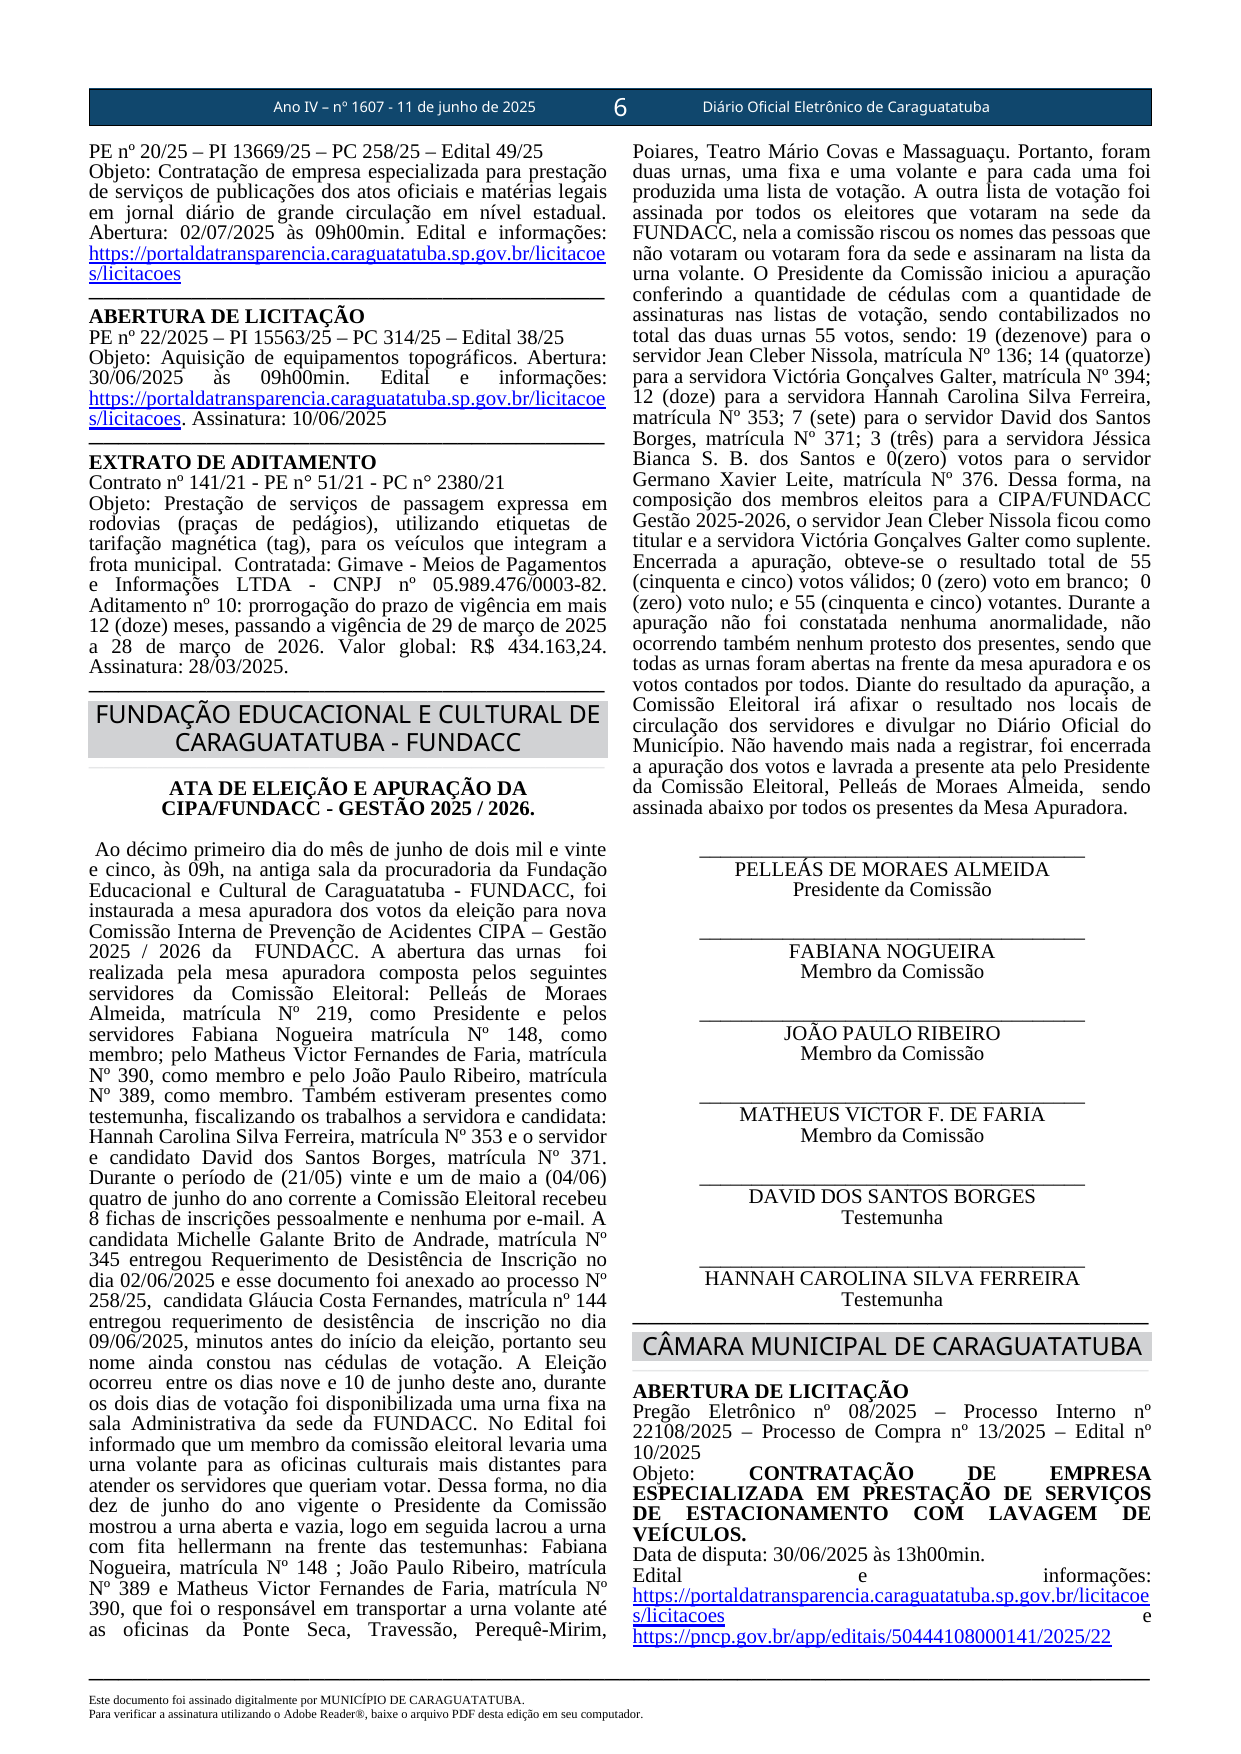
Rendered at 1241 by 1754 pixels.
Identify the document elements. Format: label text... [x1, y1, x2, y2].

text ABERTURA DE LICITAÇÃO [632, 1382, 1152, 1402]
text Presidente da Comissão [632, 880, 1152, 901]
text HANNAH CAROLINA SILVA FERREIRA [632, 1269, 1152, 1290]
text ─────────────────────────────────── [88, 285, 608, 308]
text Objeto: Contratação de empresa especializada para prestação de serviços de publicações dos atos oficiais e matérias legais em jornal diário de grande circulação em nível estadual. Abertura: 02/07/2025 às 09h00min. Edital e informações: https://portaldatransparencia.caraguatatuba.sp.gov.br/licitacoes/licitacoes [88, 162, 608, 285]
text Objeto: CONTRATAÇÃO DE EMPRESA ESPECIALIZADA EM PRESTAÇÃO DE SERVIÇOS DE ESTACIONAMENTO COM LAVAGEM DE VEÍCULOS. [632, 1464, 1152, 1546]
text PELLEÁS DE MORAES ALMEIDA [632, 860, 1152, 880]
text Testemunha [632, 1290, 1152, 1310]
text PE nº 20/25 – PI 13669/25 – PC 258/25 – Edital 49/25 [88, 142, 608, 162]
text Membro da Comissão [632, 1126, 1152, 1146]
text DAVID DOS SANTOS BORGES [632, 1187, 1152, 1208]
text EXTRATO DE ADITAMENTO [88, 453, 608, 473]
text Edital e informações: https://portaldatransparencia.caraguatatuba.sp.gov.br/licitacoes/licitacoes e https://pncp.gov.br/app/editais/50444108000141/2025/22 [632, 1566, 1152, 1648]
text ABERTURA DE LICITAÇÃO [88, 308, 608, 328]
text Contrato nº 141/21 - PE n° 51/21 - PC n° 2380/21 [88, 473, 608, 494]
text ─────────────────────────────────── [632, 1310, 1152, 1332]
text _____________________________________ [632, 1003, 1152, 1024]
text ─────────────────────────────────── [88, 758, 608, 779]
text Poiares, Teatro Mário Covas e Massaguaçu. Portanto, foram duas urnas, uma fixa e uma volante e para cada uma foi produzida uma lista de votação. A outra lista de votação foi assinada por todos os eleitores que votaram na sede da FUNDACC, nela a comissão riscou os nomes das pessoas que não votaram ou votaram fora da sede e assinaram na lista da urna volante. O Presidente da Comissão iniciou a apuração conferindo a quantidade de cédulas com a quantidade de assinaturas nas listas de votação, sendo contabilizados no total das duas urnas 55 votos, sendo: 19 (dezenove) para o servidor Jean Cleber Nissola, matrícula Nº 136; 14 (quatorze) para a servidora Victória Gonçalves Galter, matrícula Nº 394; 12 (doze) para a servidora Hannah Carolina Silva Ferreira, matrícula Nº 353; 7 (sete) para o servidor David dos Santos Borges, matrícula Nº 371; 3 (três) para a servidora Jéssica Bianca S. B. dos Santos e 0(zero) votos para o servidor Germano Xavier Leite, matrícula Nº 376. Dessa forma, na composição dos membros eleitos para a CIPA/FUNDACC Gestão 2025-2026, o servidor Jean Cleber Nissola ficou como titular e a servidora Victória Gonçalves Galter como suplente. Encerrada a apuração, obteve-se o resultado total de 55 (cinquenta e cinco) votos válidos; 0 (zero) voto em branco; 0 (zero) voto nulo; e 55 (cinquenta e cinco) votantes. Durante a apuração não foi constatada nenhuma anormalidade, não ocorrendo também nenhum protesto dos presentes, sendo que todas as urnas foram abertas na frente da mesa apuradora e os votos contados por todos. Diante do resultado da apuração, a Comissão Eleitoral irá afixar o resultado nos locais de circulação dos servidores e divulgar no Diário Oficial do Município. Não havendo mais nada a registrar, foi encerrada a apuração dos votos e lavrada a presente ata pelo Presidente da Comissão Eleitoral, Pelleás de Moraes Almeida, sendo assinada abaixo por todos os presentes da Mesa Apuradora. [632, 142, 1152, 819]
text Pregão Eletrônico nº 08/2025 – Processo Interno nº 22108/2025 – Processo de Compra nº 13/2025 – Edital nº 10/2025 [632, 1402, 1152, 1464]
text Membro da Comissão [632, 962, 1152, 983]
text _____________________________________ [632, 1085, 1152, 1106]
text JOÃO PAULO RIBEIRO [632, 1024, 1152, 1044]
text Ao décimo primeiro dia do mês de junho de dois mil e vinte e cinco, às 09h, na antiga sala da procuradoria da Fundação Educacional e Cultural de Caraguatatuba - FUNDACC, foi instaurada a mesa apuradora dos votos da eleição para nova Comissão Interna de Prevenção de Acidentes CIPA – Gestão 2025 / 2026 da FUNDACC. A abertura das urnas foi realizada pela mesa apuradora composta pelos seguintes servidores da Comissão Eleitoral: Pelleás de Moraes Almeida, matrícula Nº 219, como Presidente e pelos servidores Fabiana Nogueira matrícula Nº 148, como membro; pelo Matheus Victor Fernandes de Faria, matrícula Nº 390, como membro e pelo João Paulo Ribeiro, matrícula Nº 389, como membro. Também estiveram presentes como testemunha, fiscalizando os trabalhos a servidora e candidata: Hannah Carolina Silva Ferreira, matrícula Nº 353 e o servidor e candidato David dos Santos Borges, matrícula Nº 371. Durante o período de (21/05) vinte e um de maio a (04/06) quatro de junho do ano corrente a Comissão Eleitoral recebeu 8 fichas de inscrições pessoalmente e nenhuma por e-mail. A candidata Michelle Galante Brito de Andrade, matrícula Nº 345 entregou Requerimento de Desistência de Inscrição no dia 02/06/2025 e esse documento foi anexado ao processo Nº 258/25, candidata Gláucia Costa Fernandes, matrícula nº 144 entregou requerimento de desistência de inscrição no dia 09/06/2025, minutos antes do início da eleição, portanto seu nome ainda constou nas cédulas de votação. A Eleição ocorreu entre os dias nove e 10 de junho deste ano, durante os dois dias de votação foi disponibilizada uma urna fixa na sala Administrativa da sede da FUNDACC. No Edital foi informado que um membro da comissão eleitoral levaria uma urna volante para as oficinas culturais mais distantes para atender os servidores que queriam votar. Dessa forma, no dia dez de junho do ano vigente o Presidente da Comissão mostrou a urna aberta e vazia, logo em seguida lacrou a urna com fita hellermann na frente das testemunhas: Fabiana Nogueira, matrícula Nº 148 ; João Paulo Ribeiro, matrícula Nº 389 e Matheus Victor Fernandes de Faria, matrícula Nº 390, que foi o responsável em transportar a urna volante até as oficinas da Ponte Seca, Travessão, Perequê-Mirim, [88, 840, 608, 1641]
text Objeto: Prestação de serviços de passagem expressa em rodovias (praças de pedágios), utilizando etiquetas de tarifação magnética (tag), para os veículos que integram a frota municipal. Contratada: Gimave - Meios de Pagamentos e Informações LTDA - CNPJ nº 05.989.476/0003-82. Aditamento nº 10: prorrogação do prazo de vigência em mais 12 (doze) meses, passando a vigência de 29 de março de 2025 a 28 de março de 2026. Valor global: R$ 434.163,24. Assinatura: 28/03/2025. [88, 494, 608, 678]
text MATHEUS VICTOR F. DE FARIA [632, 1106, 1152, 1126]
text ATA DE ELEIÇÃO E APURAÇÃO DA CIPA/FUNDACC - GESTÃO 2025 / 2026. [88, 779, 608, 820]
text ─────────────────────────────────── [632, 1361, 1152, 1382]
text PE nº 22/2025 – PI 15563/25 – PC 314/25 – Edital 38/25 [88, 328, 608, 348]
text ─────────────────────────────────── [88, 430, 608, 453]
text CÂMARA MUNICIPAL DE CARAGUATATUBA [632, 1332, 1152, 1361]
text Data de disputa: 30/06/2025 às 13h00min. [632, 1546, 1152, 1566]
text _____________________________________ [632, 839, 1152, 860]
text ─────────────────────────────────── [88, 678, 608, 701]
text Testemunha [632, 1208, 1152, 1228]
text _____________________________________ [632, 1167, 1152, 1187]
text _____________________________________ [632, 1249, 1152, 1269]
text FUNDAÇÃO EDUCACIONAL E CULTURAL DE CARAGUATATUBA - FUNDACC [88, 701, 608, 758]
text Membro da Comissão [632, 1044, 1152, 1064]
text _____________________________________ [632, 921, 1152, 942]
text FABIANA NOGUEIRA [632, 942, 1152, 962]
text Objeto: Aquisição de equipamentos topográficos. Abertura: 30/06/2025 às 09h00min. Edital e informações: https://portaldatransparencia.caraguatatuba.sp.gov.br/licitacoes/licitacoes. Assinatura: 10/06/2025 [88, 348, 608, 430]
